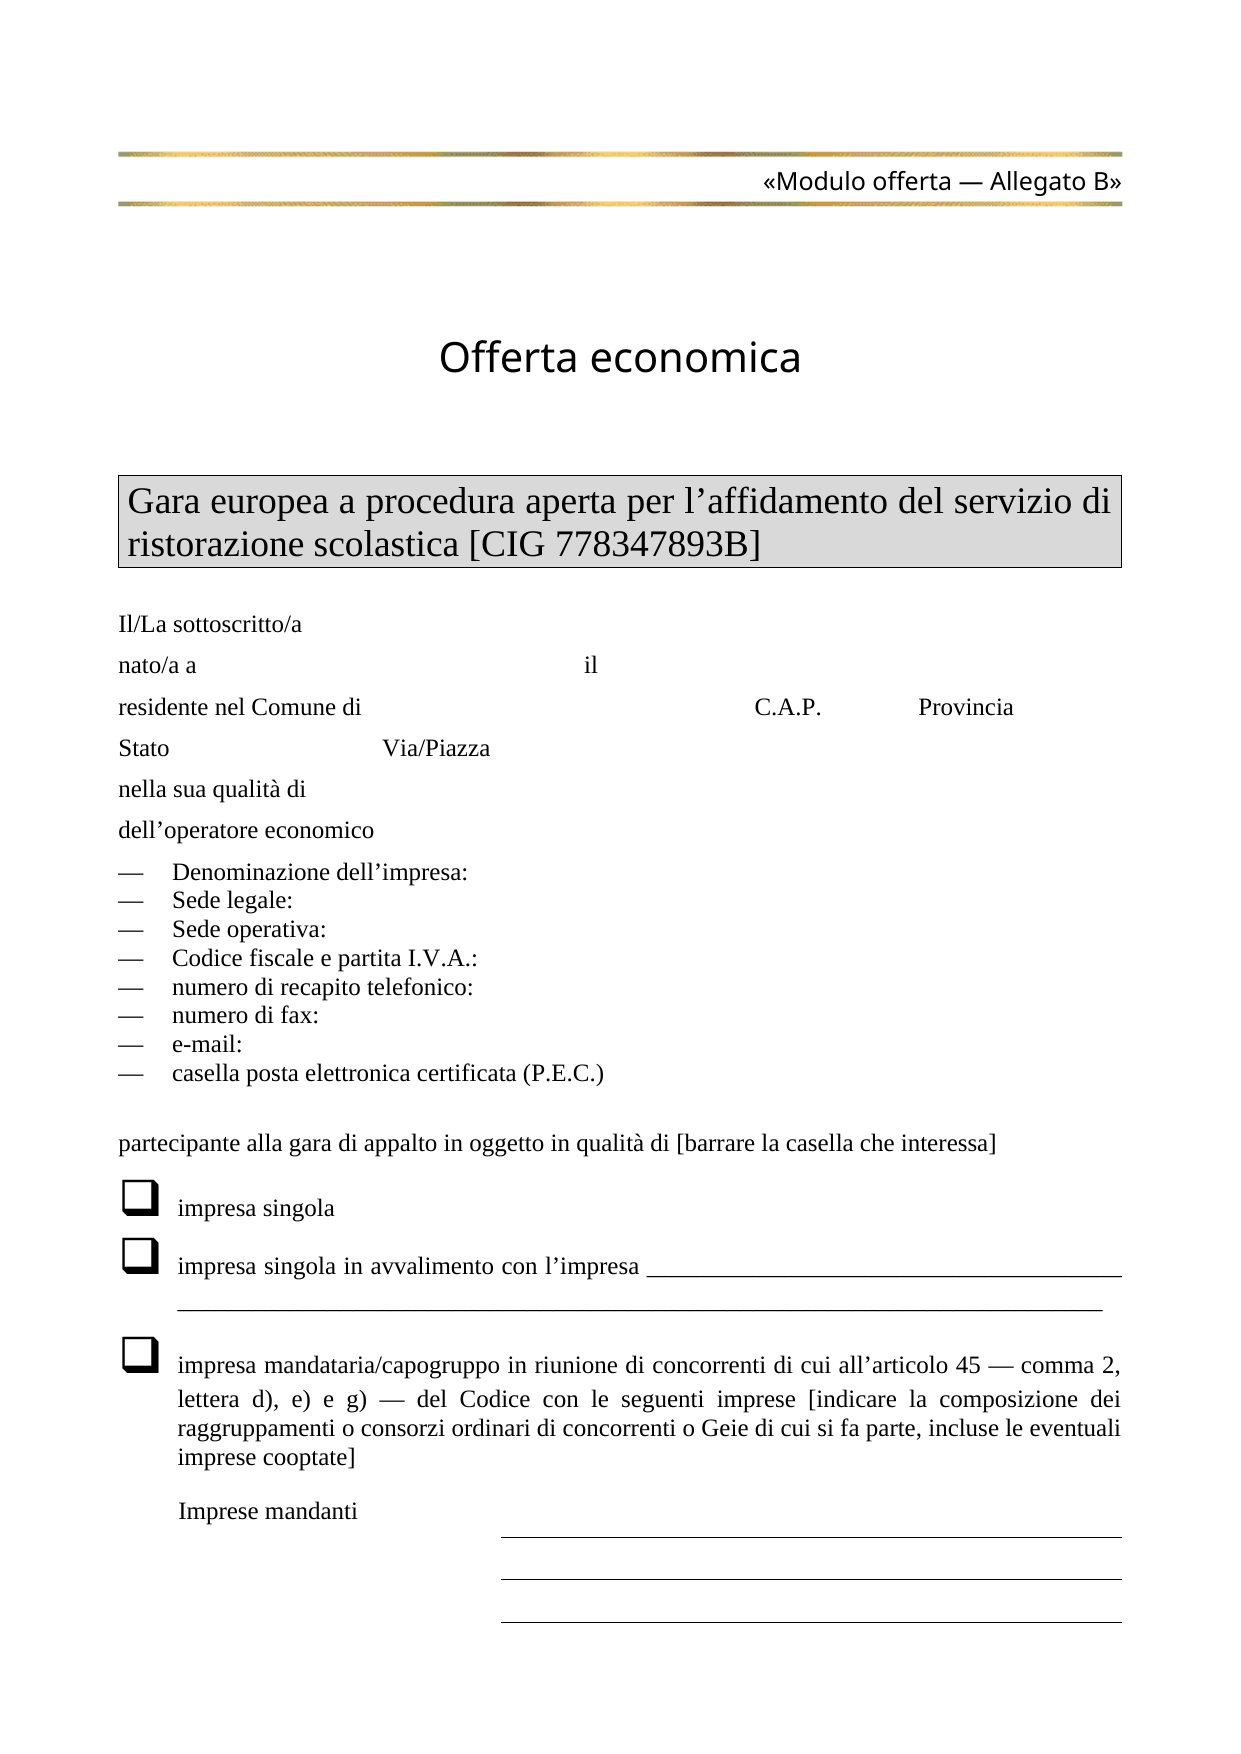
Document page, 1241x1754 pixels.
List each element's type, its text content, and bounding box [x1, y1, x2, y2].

table_header Imprese mandanti [167, 1496, 501, 1537]
table_cell [167, 1537, 501, 1579]
text Offerta economica [118, 328, 1122, 384]
list impresa mandataria/capogruppo in riunione di concorrenti di cui all’articolo 45 — comma 2, lettera d), e) e g) — del Codice con le seguenti imprese [indicare la composizione dei raggruppamenti o consorzi ordinari di concorrenti o Geie di cui si fa parte, incluse le eventuali imprese cooptate] [118, 1339, 1122, 1471]
table_header [501, 1496, 1122, 1537]
text nella sua qualità di [118, 774, 1122, 803]
list impresa singola in avvalimento con l’impresa ______________________________________ __________________________________________________________________________ [118, 1240, 1122, 1314]
text Il/La sottoscritto/a [118, 609, 1122, 638]
table_cell [501, 1538, 1122, 1579]
text Gara europea a procedura aperta per l’affidamento del servizio di ristorazione scolastica [CIG 778347893B] [119, 476, 1121, 567]
list numero di fax: [118, 1000, 1122, 1029]
text partecipante alla gara di appalto in oggetto in qualità di [barrare la casella che interessa] [118, 1128, 1122, 1157]
table_cell [167, 1579, 501, 1622]
text Stato Via/Piazza [118, 733, 1122, 762]
list Sede operativa: [118, 914, 1122, 943]
list Codice fiscale e partita I.V.A.: [118, 943, 1122, 972]
list impresa singola [118, 1182, 1122, 1227]
list Denominazione dell’impresa: [118, 857, 1122, 885]
table_cell [501, 1580, 1122, 1622]
list numero di recapito telefonico: [118, 972, 1122, 1000]
list e-mail: [118, 1029, 1122, 1058]
list casella posta elettronica certificata (P.E.C.) [118, 1058, 1122, 1087]
text nato/a a il [118, 650, 1122, 679]
text «Modulo offerta — Allegato B» [118, 158, 1122, 197]
text dell’operatore economico [118, 815, 1122, 844]
list Sede legale: [118, 885, 1122, 914]
text residente nel Comune di C.A.P. Provincia [118, 692, 1122, 720]
